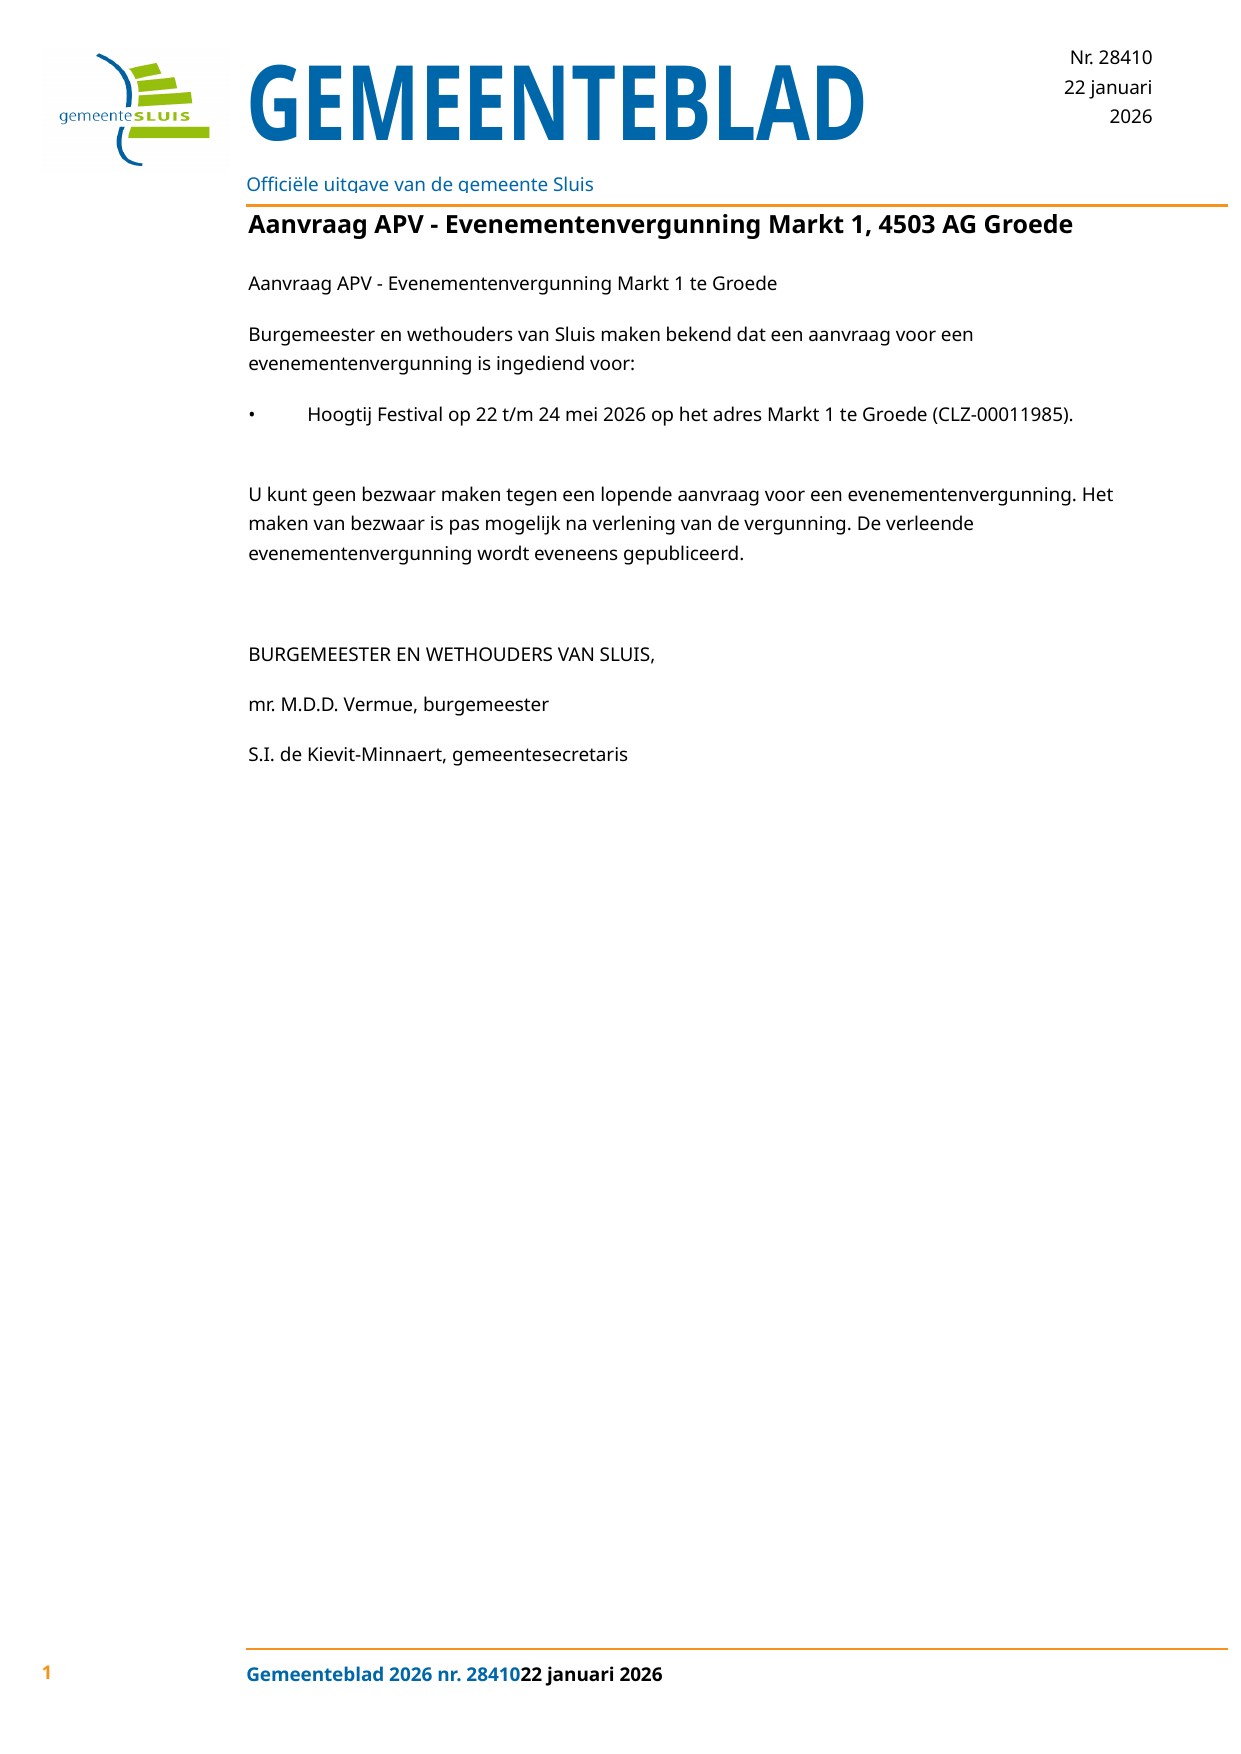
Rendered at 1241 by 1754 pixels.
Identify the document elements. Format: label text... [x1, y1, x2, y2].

text Burgemeester en wethouders van Sluis maken bekend dat een aanvraag voor een evenementenvergunning is ingediend voor: [248, 321, 1152, 376]
text U kunt geen bezwaar maken tegen een lopende aanvraag voor een evenementenvergunning. Het maken van bezwaar is pas mogelijk na verlening van de vergunning. De verleende evenementenvergunning wordt eveneens gepubliceerd. [248, 481, 1152, 566]
list Hoogtij Festival op 22 t/m 24 mei 2026 op het adres Markt 1 te Groede (CLZ-00011985). [248, 401, 1152, 426]
text mr. M.D.D. Vermue, burgemeester [248, 691, 1152, 717]
text Aanvraag APV - Evenementenvergunning Markt 1, 4503 AG Groede [248, 207, 1152, 241]
text S.I. de Kievit-Minnaert, gemeentesecretaris [248, 742, 1152, 767]
text Aanvraag APV - Evenementenvergunning Markt 1 te Groede [248, 270, 1152, 296]
text BURGEMEESTER EN WETHOUDERS VAN SLUIS, [248, 641, 1152, 666]
picture [41, 47, 231, 172]
